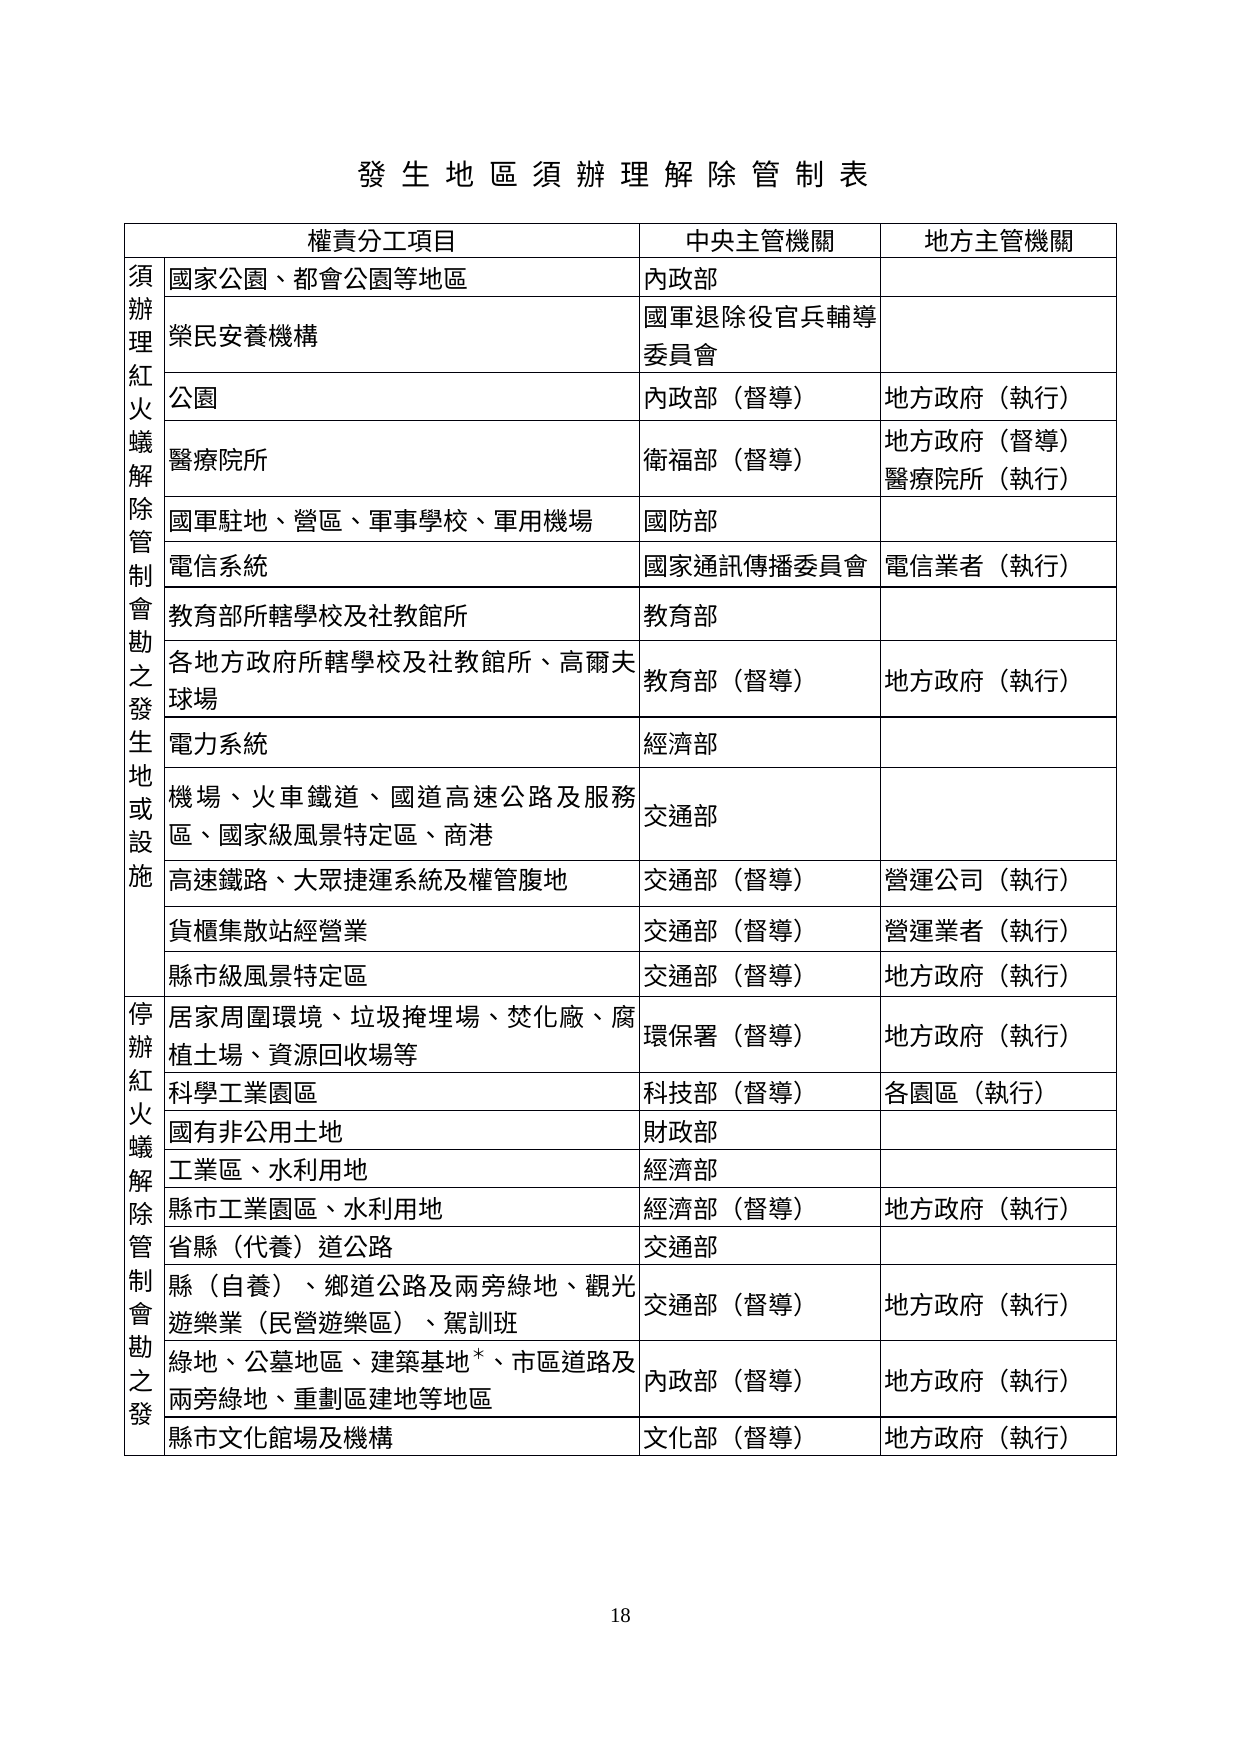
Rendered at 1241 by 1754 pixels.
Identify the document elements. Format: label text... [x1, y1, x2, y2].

table_cell [881, 768, 1116, 860]
table_cell 教育部（督導） [640, 641, 880, 716]
table_cell 內政部（督導） [640, 1341, 880, 1416]
table_cell 地方政府（執行） [881, 1418, 1116, 1455]
table_cell 國家公園、都會公園等地區 [165, 258, 639, 296]
table_cell 須辦理紅火蟻解除管制會勘之發生地或設施 [125, 258, 164, 996]
table_cell 公園 [165, 373, 639, 419]
table_cell [881, 297, 1116, 372]
table_cell 縣市級風景特定區 [165, 952, 639, 996]
table_cell 交通部（督導） [640, 907, 880, 951]
table_cell 地方政府（執行） [881, 373, 1116, 419]
table_cell 地方政府（執行） [881, 1341, 1116, 1416]
table_cell 縣市文化館場及機構 [165, 1418, 639, 1455]
table_cell 地方政府（執行） [881, 997, 1116, 1072]
table_cell 電力系統 [165, 718, 639, 767]
table_cell 內政部（督導） [640, 373, 880, 419]
table_cell 地方政府（執行） [881, 1188, 1116, 1226]
table_cell 國有非公用土地 [165, 1111, 639, 1149]
table_cell 內政部 [640, 258, 880, 296]
table_cell 教育部 [640, 588, 880, 640]
table_cell 國軍退除役官兵輔導委員會 [640, 297, 880, 372]
table_cell 交通部（督導） [640, 1265, 880, 1340]
table_cell 機場、火車鐵道、國道高速公路及服務區、國家級風景特定區、商港 [165, 768, 639, 860]
table_cell [881, 497, 1116, 541]
table_cell [881, 588, 1116, 640]
table_header 中央主管機關 [640, 224, 880, 257]
table_cell 國軍駐地、營區、軍事學校、軍用機場 [165, 497, 639, 541]
table_cell 教育部所轄學校及社教館所 [165, 588, 639, 640]
table_cell 縣市工業園區、水利用地 [165, 1188, 639, 1226]
table_cell 科學工業園區 [165, 1073, 639, 1110]
table_cell 經濟部（督導） [640, 1188, 880, 1226]
table_cell 居家周圍環境、垃圾掩埋場、焚化廠、腐植土場、資源回收場等 [165, 997, 639, 1072]
table_cell 各園區（執行） [881, 1073, 1116, 1110]
table_header 權責分工項目 [125, 224, 639, 257]
table_cell 經濟部 [640, 1150, 880, 1187]
table_cell 地方政府（執行） [881, 641, 1116, 716]
text 發生地區須辦理解除管制表 [128, 129, 1112, 204]
table_cell 電信業者（執行） [881, 542, 1116, 586]
table_cell 地方政府（執行） [881, 952, 1116, 996]
table_cell 營運公司（執行） [881, 861, 1116, 906]
table_cell [881, 1111, 1116, 1149]
table_cell 停辦紅火蟻解除管制會勘之發生地或設施 [125, 997, 164, 1455]
table_cell 醫療院所 [165, 421, 639, 496]
table_cell [881, 1227, 1116, 1264]
table_cell 營運業者（執行） [881, 907, 1116, 951]
table_cell 交通部 [640, 1227, 880, 1264]
table_cell 工業區、水利用地 [165, 1150, 639, 1187]
table_cell 貨櫃集散站經營業 [165, 907, 639, 951]
table_cell 交通部 [640, 768, 880, 860]
table_cell 縣（自養）、鄉道公路及兩旁綠地、觀光遊樂業（民營遊樂區）、駕訓班 [165, 1265, 639, 1340]
table_cell 經濟部 [640, 718, 880, 767]
table_cell 財政部 [640, 1111, 880, 1149]
table_cell 電信系統 [165, 542, 639, 586]
table_cell 科技部（督導） [640, 1073, 880, 1110]
table_cell 環保署（督導） [640, 997, 880, 1072]
table_cell 文化部（督導） [640, 1418, 880, 1455]
table_cell [881, 718, 1116, 767]
table_cell 省縣（代養）道公路 [165, 1227, 639, 1264]
table_cell [881, 258, 1116, 296]
table_cell 國防部 [640, 497, 880, 541]
table_cell 地方政府（督導） 醫療院所（執行） [881, 421, 1116, 496]
table_cell 榮民安養機構 [165, 297, 639, 372]
table_cell 交通部（督導） [640, 952, 880, 996]
table_cell 高速鐵路、大眾捷運系統及權管腹地 [165, 861, 639, 906]
table_cell 國家通訊傳播委員會 [640, 542, 880, 586]
table_cell 各地方政府所轄學校及社教館所、高爾夫球場 [165, 641, 639, 716]
table_cell 綠地、公墓地區、建築基地＊、市區道路及兩旁綠地、重劃區建地等地區 [165, 1341, 639, 1416]
table_cell 交通部（督導） [640, 861, 880, 906]
table_cell 衛福部（督導） [640, 421, 880, 496]
table_header 地方主管機關 [881, 224, 1116, 257]
table_cell 地方政府（執行） [881, 1265, 1116, 1340]
table_cell [881, 1150, 1116, 1187]
